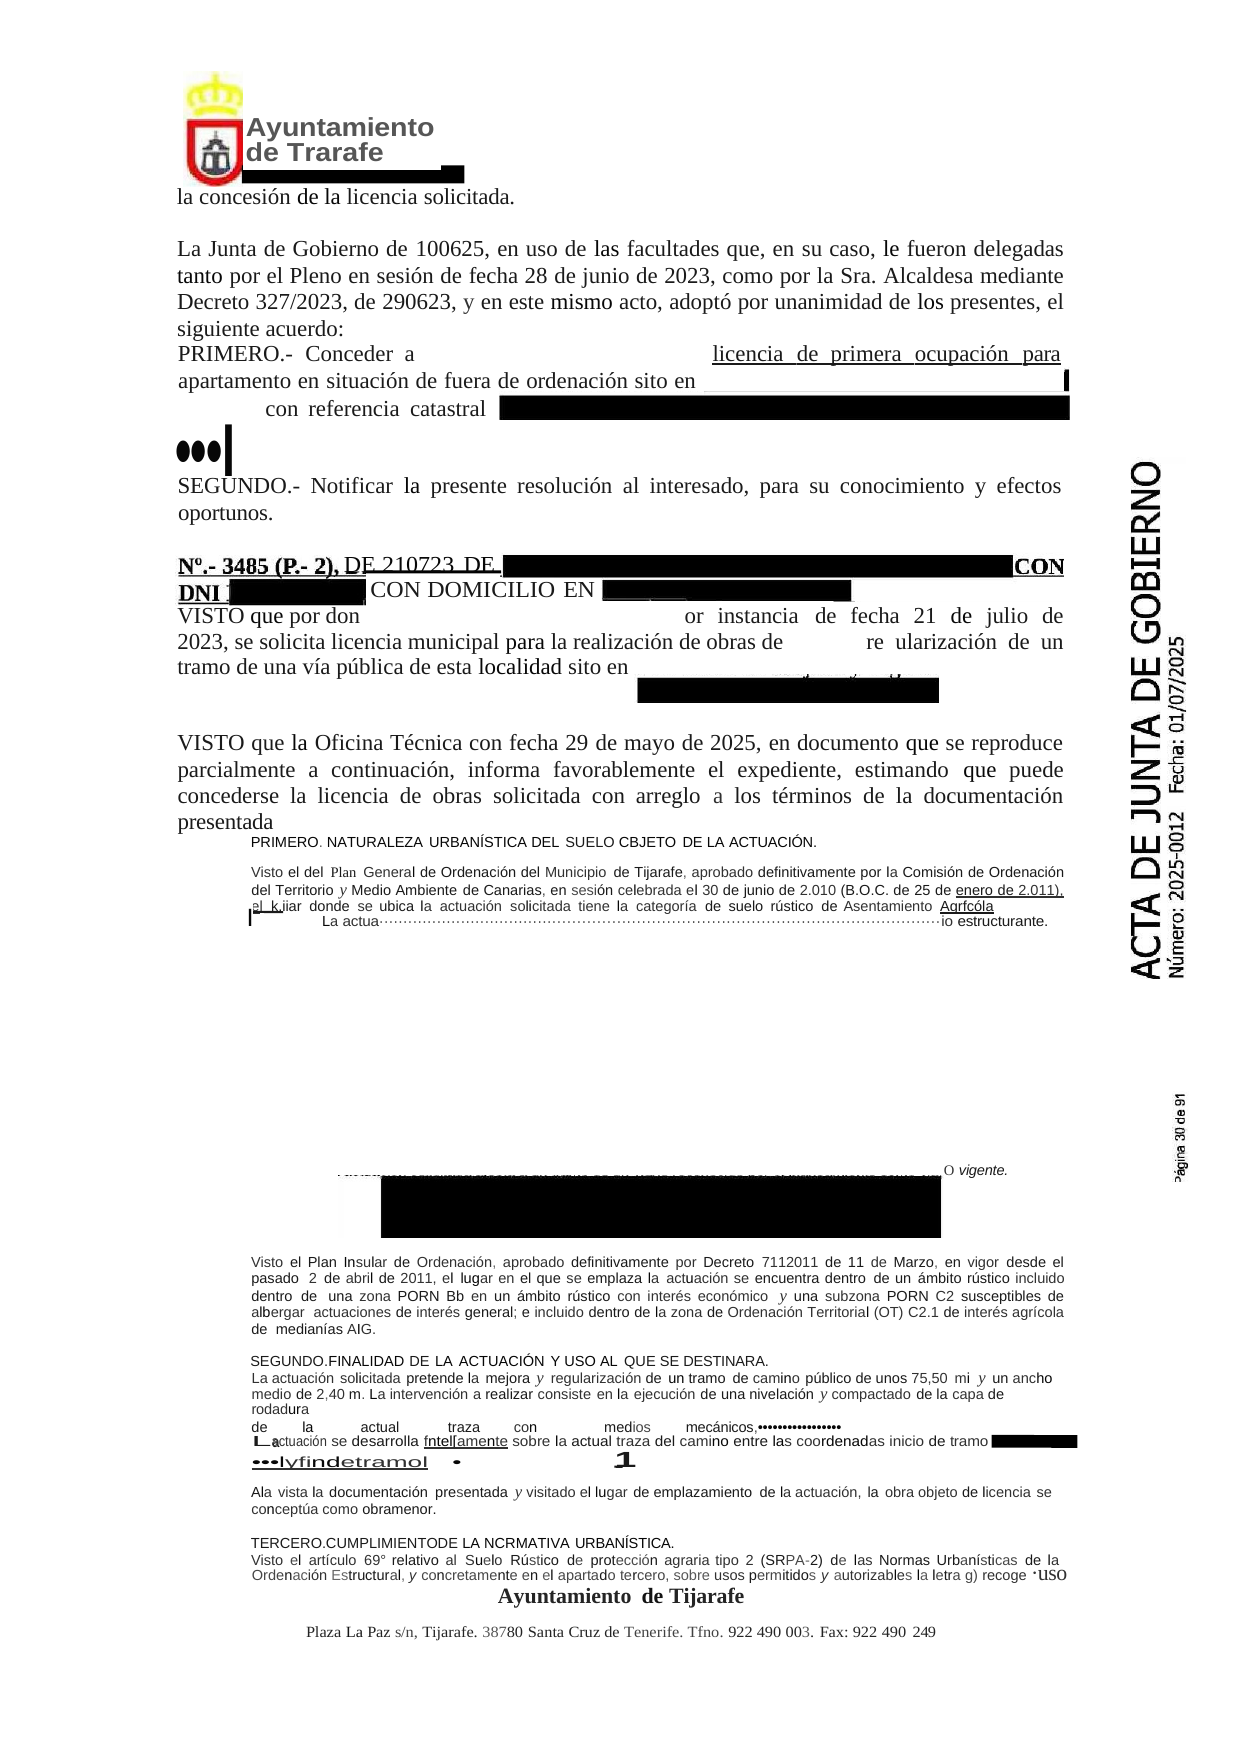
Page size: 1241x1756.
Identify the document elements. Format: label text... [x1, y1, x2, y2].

text CON DOMICILIO EN [370, 577, 1130, 603]
text PRIMERO.- Conceder a licencia de primera ocupación para [264, 342, 1241, 366]
text TERCERO.CUMPLIMIENTODE LA NCRMATIVA URBANÍSTICA. [251, 1535, 1241, 1552]
text I [246, 904, 253, 932]
text [1187, 551, 1241, 577]
text Visto el del Plan General de Ordenación del Municipio de Tijarafe, aprobado definitivamente por la Comisión de Ordenación del Territorio y Medio Ambiente de Canarias, en sesión celebrada el 30 de junio de 2.010 (B.O.C. de 25 de enero de 2.011), el k.iiar donde se ubica la actuación solicitada tiene la categoría de suelo rústico de Asentamiento Agrfcóla [251, 864, 1064, 914]
text apartamento en situación de fuera de ordenación sito en con referencia catastral [264, 367, 696, 421]
text VISTO que la Oficina Técnica con fecha 29 de mayo de 2025, en documento que se reproduce parcialmente a continuación, informa favorablemente el expediente, estimando que puede concederse la licencia de obras solicitada con arreglo a los términos de la documentación presentada [177, 729, 1064, 835]
text Ala vista la documentación presentada y visitado el lugar de emplazamiento de la actuación, la obra objeto de licencia se conceptúa como obramenor. [251, 1483, 1062, 1517]
text La Junta de Gobierno de 100625, en uso de las facultades que, en su caso, le fueron delegadas tanto por el Pleno en sesión de fecha 28 de junio de 2023, como por la Sra. Alcaldesa mediante Decreto 327/2023, de 290623, y en este mismo acto, adoptó por unanimidad de los presentes, el siguiente acuerdo: [177, 235, 1064, 341]
text [1187, 577, 1241, 603]
text Visto el Plan Insular de Ordenación, aprobado definitivamente por Decreto 7112011 de 11 de Marzo, en vigor desde el pasado 2 de abril de 2011, el lugar en el que se emplaza la actuación se encuentra dentro de un ámbito rústico incluido dentro de una zona PORN Bb en un ámbito rústico con interés económico y una subzona PORN C2 susceptibles de albergar actuaciones de interés general; e incluido dentro de la zona de Ordenación Territorial (OT) C2.1 de interés agrícola de medianías AIG. [251, 1254, 1064, 1337]
text de la actual traza con medios mecánicos,••••••••••••••••• [251, 1419, 1241, 1436]
text Lactuación se desarrolla fntel[amente sobre la actual traza del camino entre las coordenadas inicio de tramo [454, 1436, 1241, 1449]
text O vigente. [338, 929, 1241, 1237]
text •••I- [175, 342, 264, 510]
text SEGUNDO.FINALIDAD DE LA ACTUACIÓN Y USO AL QUE SE DESTINARA. [250, 1354, 1241, 1369]
text VISTO que por don or instancia de fecha 21 de julio de 2023, se solicita licencia municipal para la realización de obras de re ularización de un tramo de una vía pública de esta localidad sito en [177, 604, 1064, 703]
text PRIMERO. NATURALEZA URBANÍSTICA DEL SUELO CBJETO DE LA ACTUACIÓN. [251, 835, 1130, 850]
text SEGUNDO.- Notificar la presente resolución al interesado, para su conocimiento y efectos oportunos. [193, 472, 1062, 525]
text La actua io estructurante. [322, 914, 1130, 929]
text DE 210723 DE [344, 551, 1130, 577]
text Visto el artículo 69° relativo al Suelo Rústico de protección agraria tipo 2 (SRPA-2) de las Normas Urbanísticas de la Ordenación Estructural, y concretamente en el apartado tercero, sobre usos permitidos y autorizables la letra g) recoge ·uso [251, 1556, 1092, 1585]
text la concesión de la licencia solicitada. [177, 183, 1241, 210]
text [1187, 914, 1241, 929]
text Lactuación se desarrolla fntel[amente sobre la actual traza del camino entre las coordenadas inicio de tramo [251, 1436, 453, 1449]
text •••lyfindetramol • 1 [252, 1449, 1241, 1471]
text La actuación solicitada pretende la mejora y regularización de un tramo de camino público de unos 75,50 mi y un ancho medio de 2,40 m. La intervención a realizar consiste en la ejecución de una nivelación y compactado de la capa de rodadura [251, 1371, 1062, 1417]
